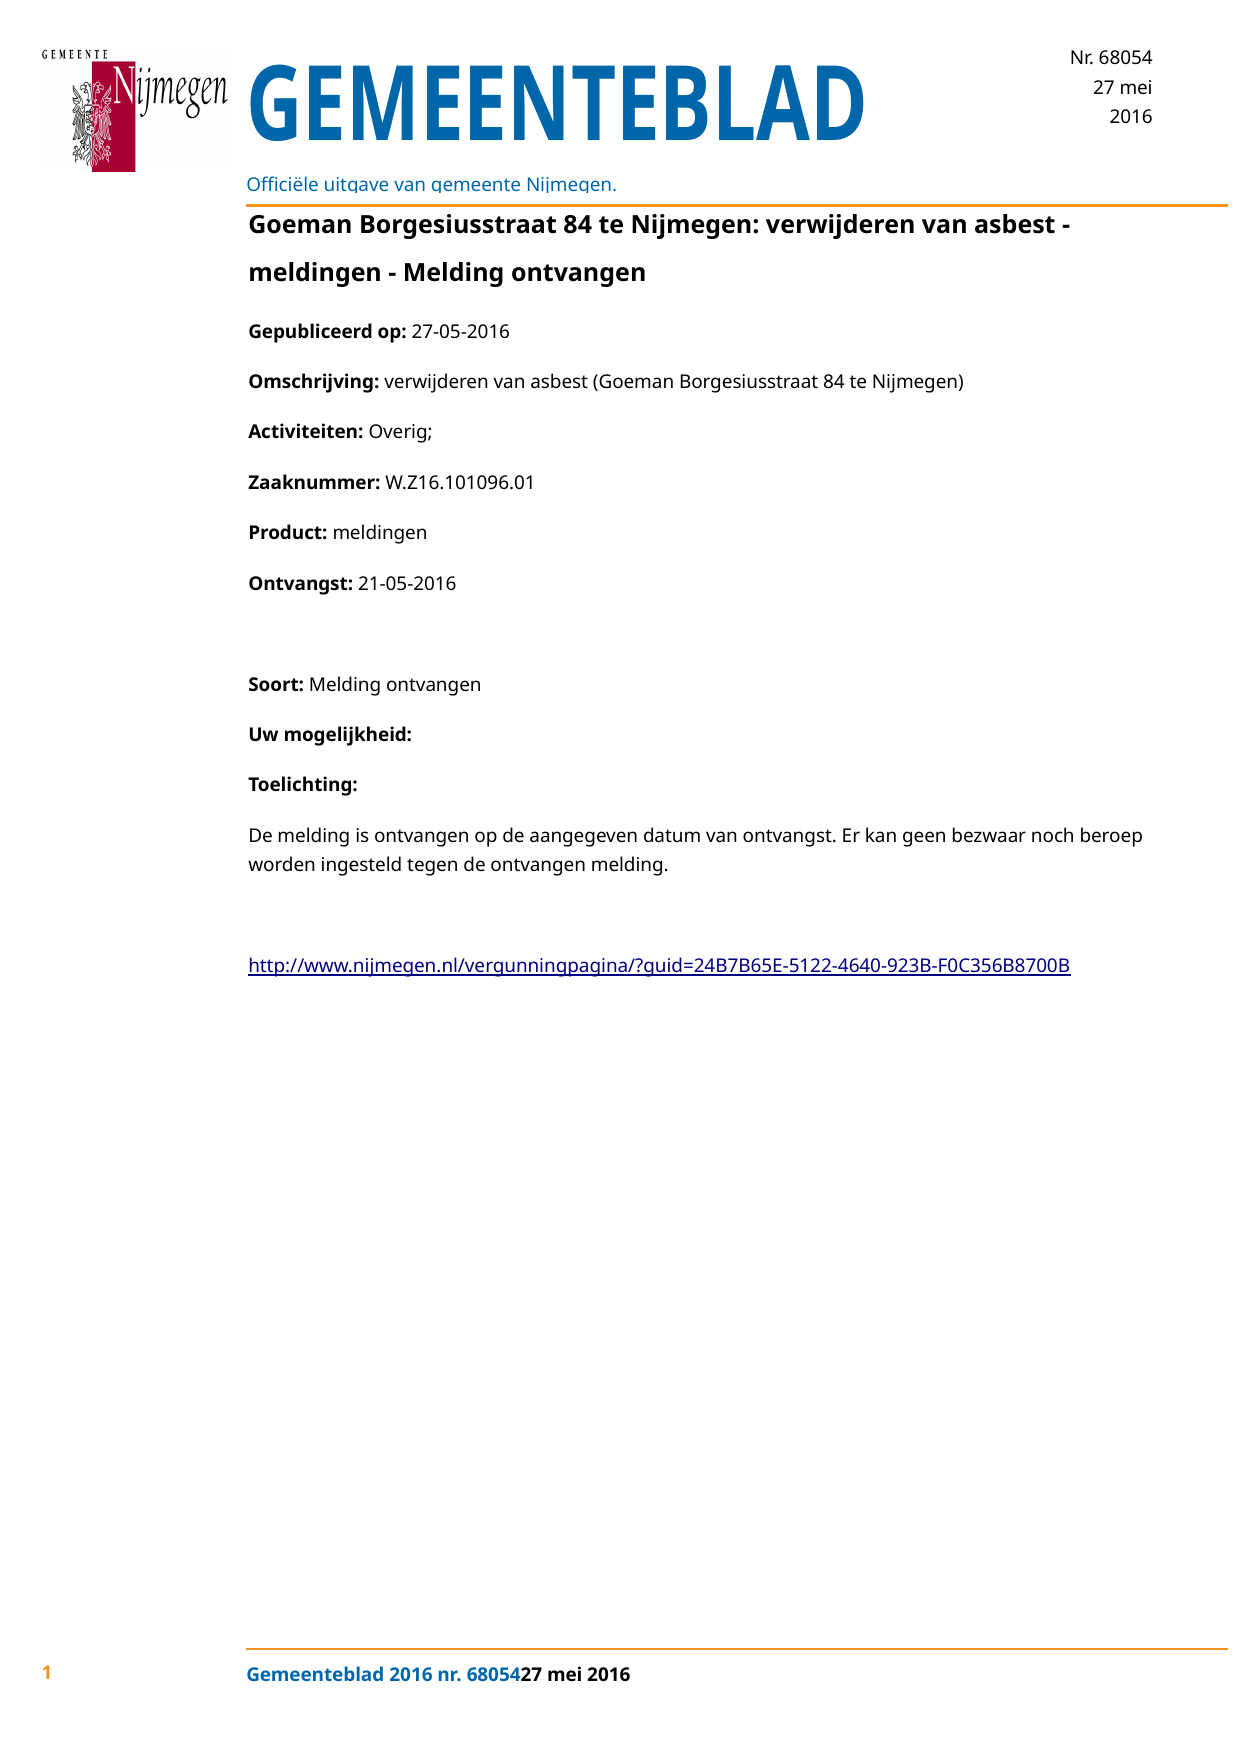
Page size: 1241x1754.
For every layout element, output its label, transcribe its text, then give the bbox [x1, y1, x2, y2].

text Uw mogelijkheid: [248, 721, 1152, 747]
picture [41, 47, 231, 172]
text Ontvangst: 21-05-2016 [248, 570, 1152, 596]
text Zaaknummer: W.Z16.101096.01 [248, 469, 1152, 495]
text Goeman Borgesiusstraat 84 te Nijmegen: verwijderen van asbest - meldingen - Melding ontvangen [248, 207, 1152, 288]
text De melding is ontvangen op de aangegeven datum van ontvangst. Er kan geen bezwaar noch beroep worden ingesteld tegen de ontvangen melding. [248, 822, 1152, 877]
text Gepubliceerd op: 27-05-2016 [248, 318, 1152, 344]
text Product: meldingen [248, 519, 1152, 545]
text Toelichting: [248, 772, 1152, 797]
text Omschrijving: verwijderen van asbest (Goeman Borgesiusstraat 84 te Nijmegen) [248, 368, 1152, 394]
text Activiteiten: Overig; [248, 419, 1152, 444]
text Soort: Melding ontvangen [248, 671, 1152, 697]
text http://www.nijmegen.nl/vergunningpagina/?guid=24B7B65E-5122-4640-923B-F0C356B8700B [248, 952, 1152, 978]
